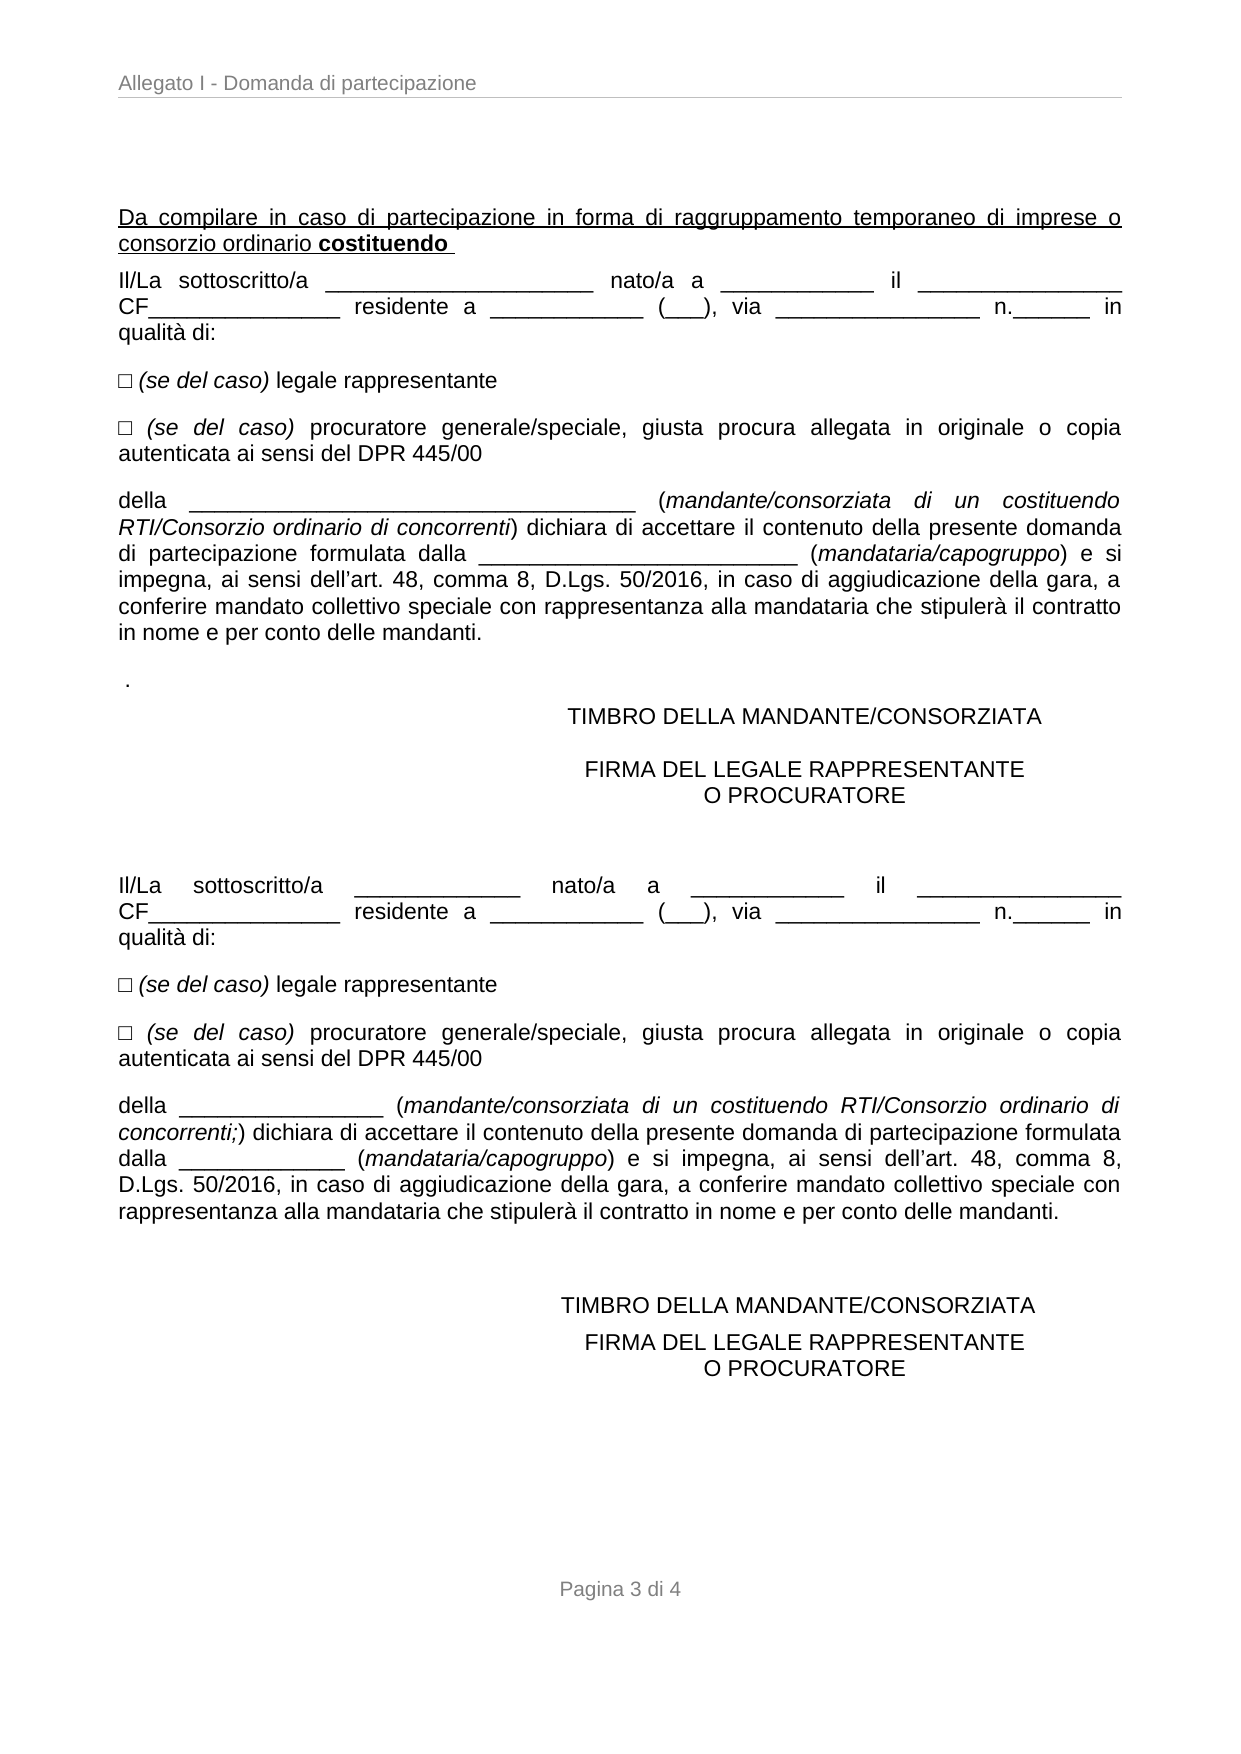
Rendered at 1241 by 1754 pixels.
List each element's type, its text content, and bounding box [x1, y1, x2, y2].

text Il/La sottoscritto/a _____________ nato/a a ____________ il ________________ CF_______________ residente a ____________ (___), via ________________ n.______ in qualità di: [118, 872, 1122, 951]
text □ (se del caso) procuratore generale/speciale, giusta procura allegata in originale o copia autenticata ai sensi del DPR 445/00 [118, 414, 1122, 466]
text TIMBRO DELLA MANDANTE/CONSORZIATA [487, 703, 1122, 729]
text della ________________ (mandante/consorziata di un costituendo RTI/Consorzio ordinario di concorrenti;) dichiara di accettare il contenuto della presente domanda di partecipazione formulata dalla _____________ (mandataria/capogruppo) e si impegna, ai sensi dell’art. 48, comma 8, D.Lgs. 50/2016, in caso di aggiudicazione della gara, a conferire mandato collettivo speciale con rappresentanza alla mandataria che stipulerà il contratto in nome e per conto delle mandanti. [118, 1092, 1122, 1224]
text Da compilare in caso di partecipazione in forma di raggruppamento temporaneo di imprese o [118, 203, 1122, 226]
text FIRMA DEL LEGALE RAPPRESENTANTE [487, 756, 1122, 782]
text □ (se del caso) procuratore generale/speciale, giusta procura allegata in originale o copia autenticata ai sensi del DPR 445/00 [118, 1019, 1122, 1071]
text TIMBRO DELLA MANDANTE/CONSORZIATA [487, 1292, 1122, 1318]
text della ___________________________________ (mandante/consorziata di un costituendo RTI/Consorzio ordinario di concorrenti) dichiara di accettare il contenuto della presente domanda di partecipazione formulata dalla _________________________ (mandataria/capogruppo) e si impegna, ai sensi dell’art. 48, comma 8, D.Lgs. 50/2016, in caso di aggiudicazione della gara, a conferire mandato collettivo speciale con rappresentanza alla mandataria che stipulerà il contratto in nome e per conto delle mandanti. [118, 487, 1122, 645]
text Il/La sottoscritto/a _____________________ nato/a a ____________ il ________________ CF_______________ residente a ____________ (___), via ________________ n.______ in qualità di: [118, 267, 1122, 346]
text O PROCURATORE [487, 782, 1122, 808]
text . [118, 666, 1122, 693]
text consorzio ordinario costituendo [118, 228, 1122, 256]
text FIRMA DEL LEGALE RAPPRESENTANTE [487, 1329, 1122, 1355]
text O PROCURATORE [487, 1355, 1122, 1381]
text □ (se del caso) legale rappresentante [118, 971, 1122, 998]
text □ (se del caso) legale rappresentante [118, 367, 1122, 393]
